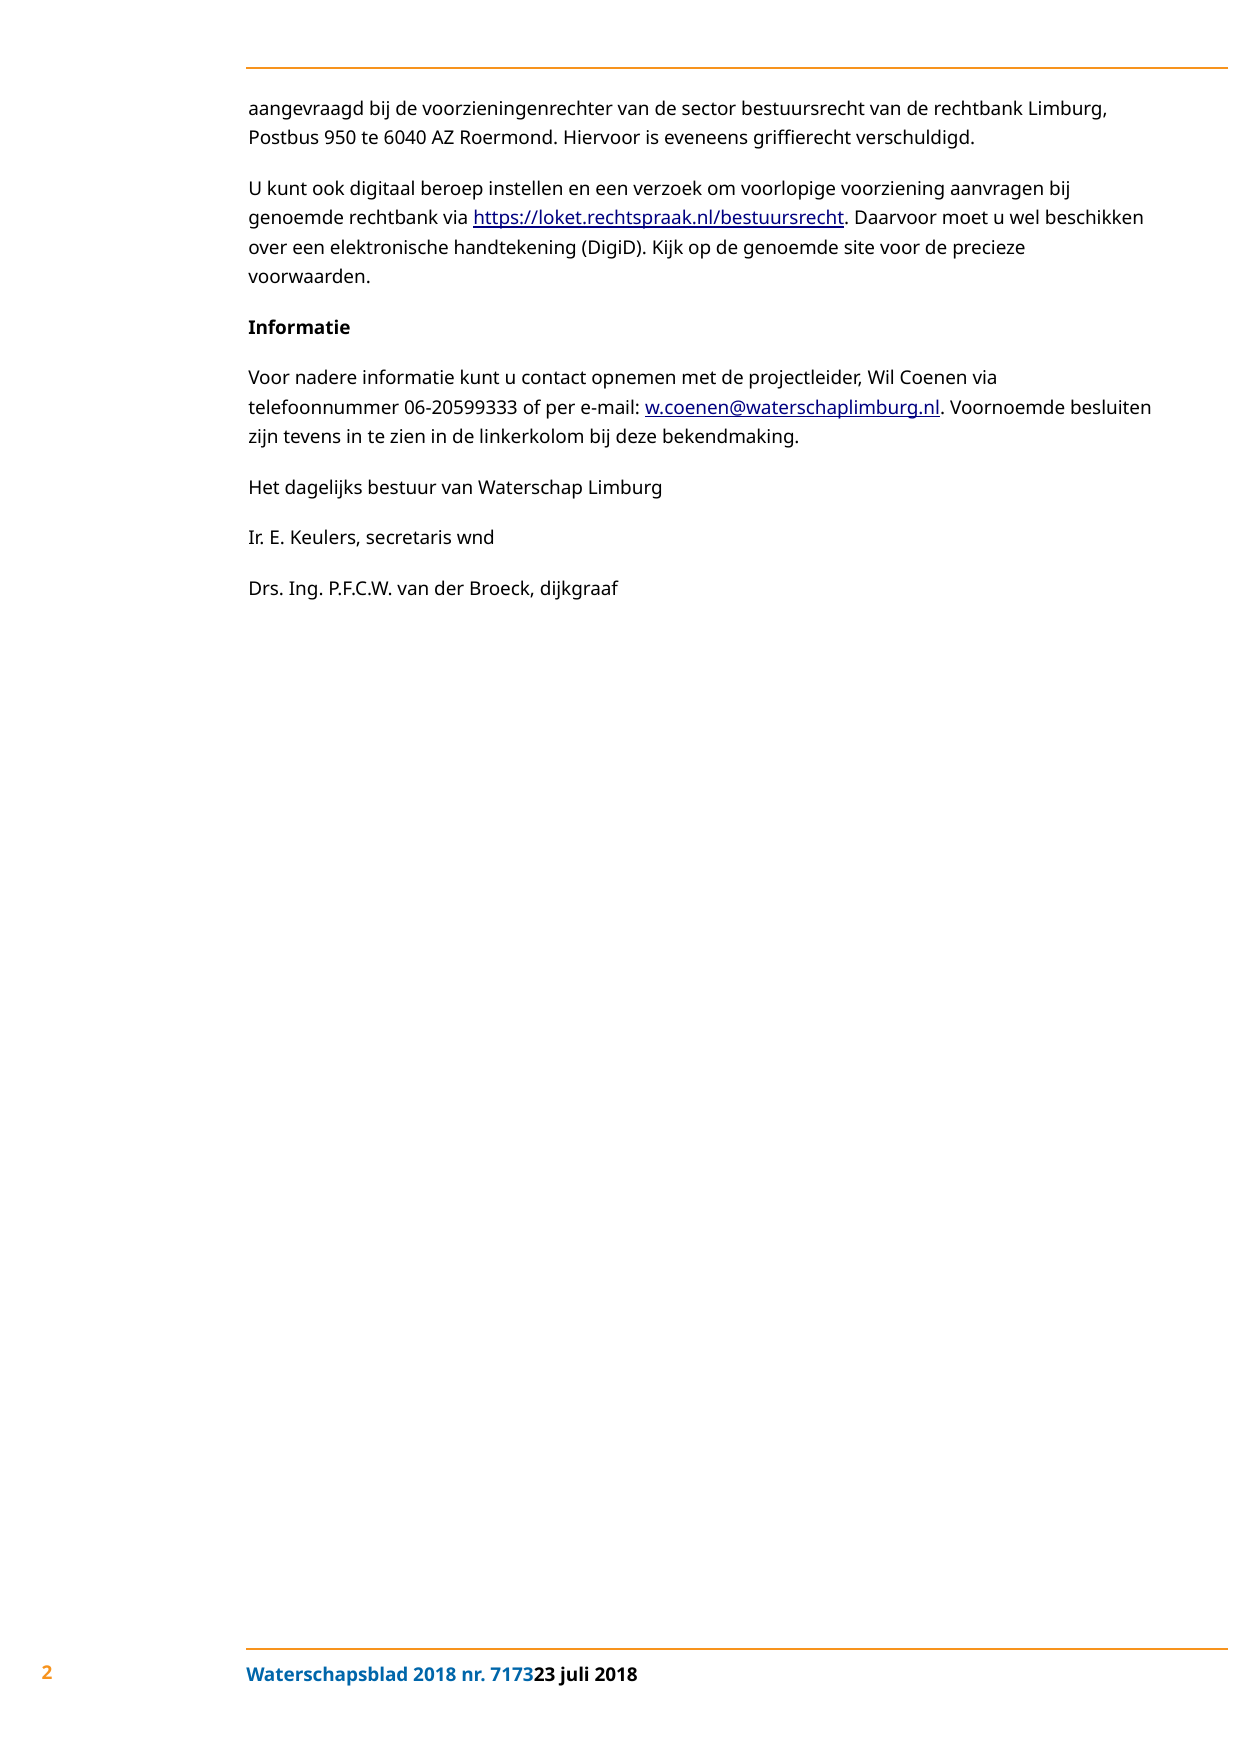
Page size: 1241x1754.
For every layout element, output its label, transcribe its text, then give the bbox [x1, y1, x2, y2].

text Ir. E. Keulers, secretaris wnd [248, 524, 1152, 550]
text Het dagelijks bestuur van Waterschap Limburg [248, 474, 1152, 500]
text Voor nadere informatie kunt u contact opnemen met de projectleider, Wil Coenen via telefoonnummer 06-20599333 of per e-mail: w.coenen@waterschaplimburg.nl. Voornoemde besluiten zijn tevens in te zien in de linkerkolom bij deze bekendmaking. [248, 364, 1152, 449]
text Drs. Ing. P.F.C.W. van der Broeck, dijkgraaf [248, 575, 1152, 601]
picture [41, 47, 231, 172]
text aangevraagd bij de voorzieningenrechter van de sector bestuursrecht van de rechtbank Limburg, Postbus 950 te 6040 AZ Roermond. Hiervoor is eveneens griffierecht verschuldigd. [248, 95, 1152, 150]
text U kunt ook digitaal beroep instellen en een verzoek om voorlopige voorziening aanvragen bij genoemde rechtbank via https://loket.rechtspraak.nl/bestuursrecht. Daarvoor moet u wel beschikken over een elektronische handtekening (DigiD). Kijk op de genoemde site voor de precieze voorwaarden. [248, 175, 1152, 289]
text Informatie [248, 314, 1152, 340]
